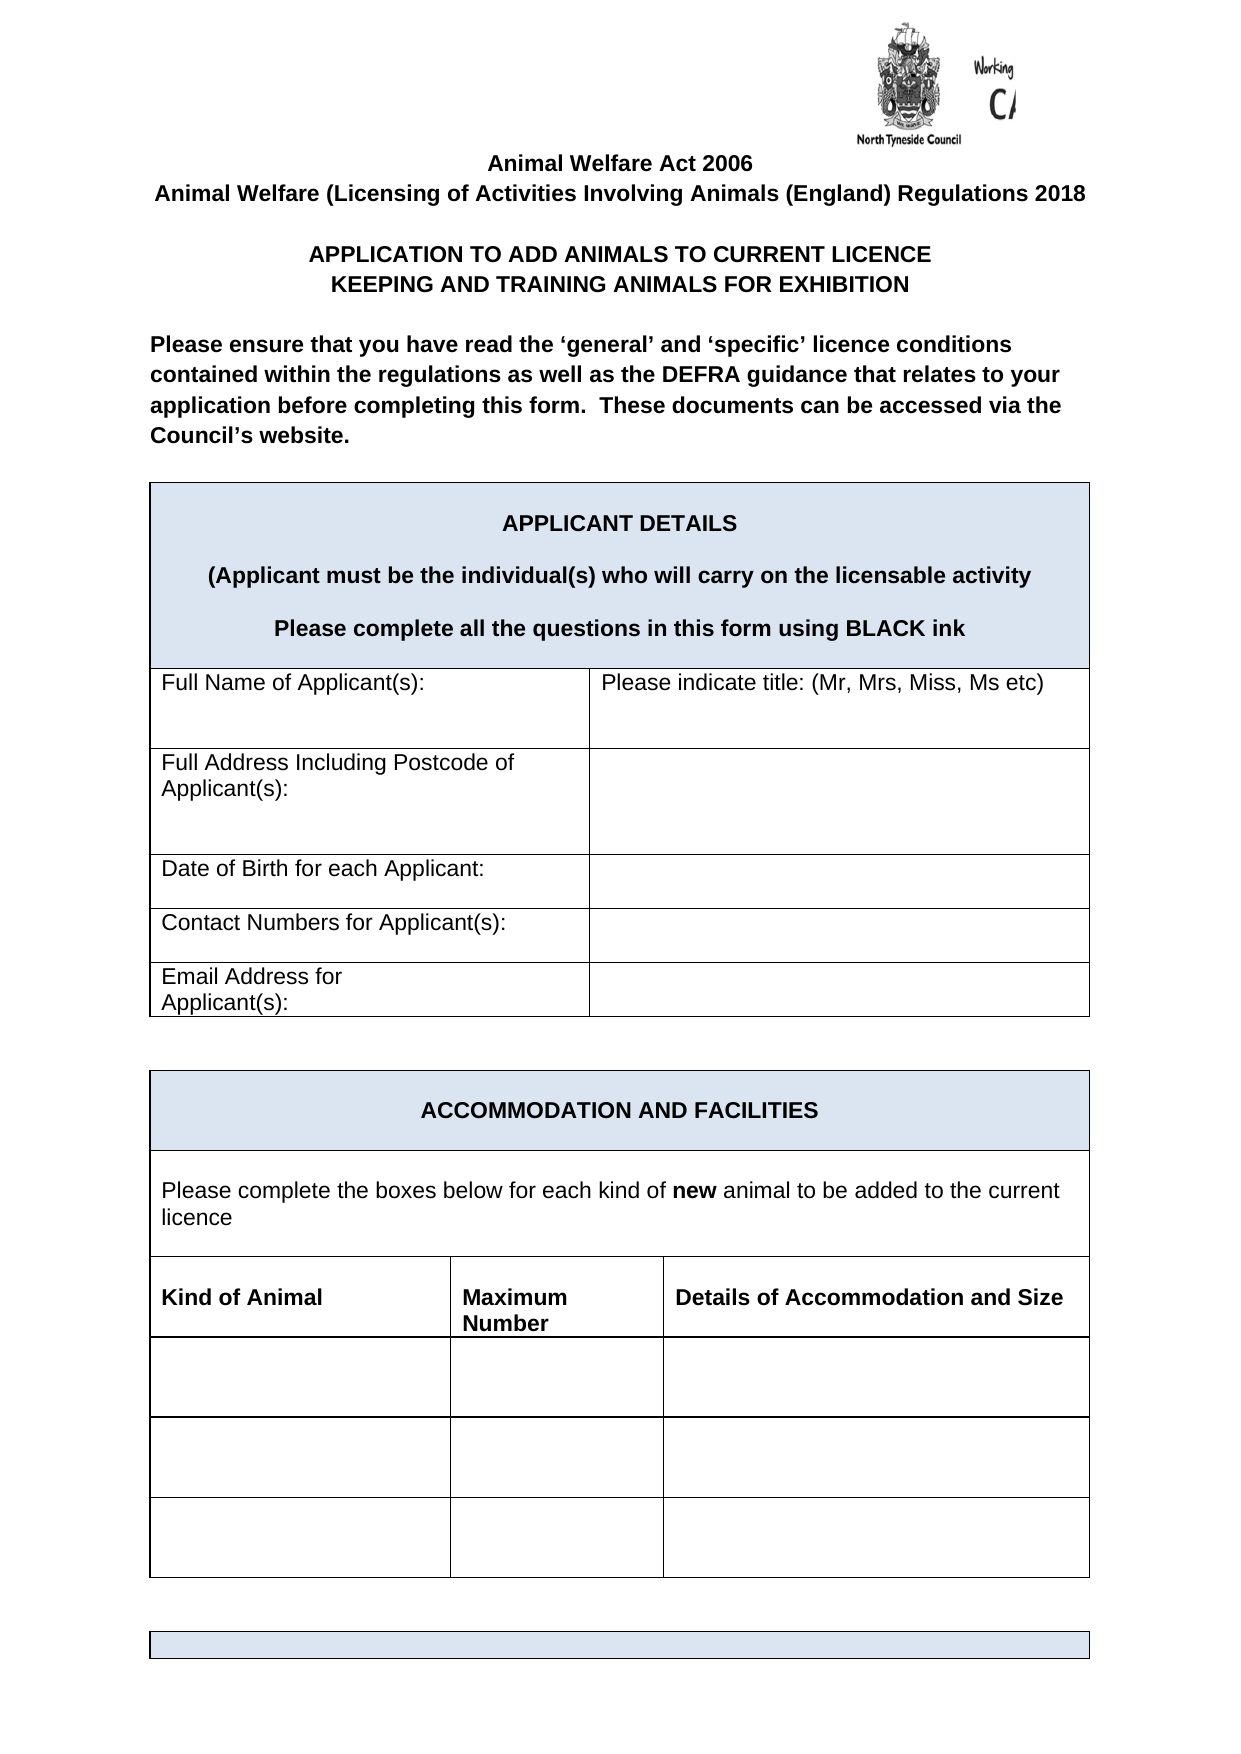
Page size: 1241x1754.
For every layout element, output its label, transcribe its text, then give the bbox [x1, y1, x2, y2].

table_cell [451, 1338, 663, 1416]
table_cell [664, 1418, 1089, 1497]
table_cell [451, 1498, 663, 1577]
table_cell [664, 1498, 1089, 1577]
table_cell Please indicate title: (Mr, Mrs, Miss, Ms etc) [590, 669, 1089, 748]
text Animal Welfare (Licensing of Activities Involving Animals (England) Regulations 2018 [150, 180, 1090, 207]
table_cell [151, 1338, 450, 1416]
table_cell Full Address Including Postcode of Applicant(s): [151, 749, 589, 854]
table_cell Details of Accommodation and Size [664, 1257, 1089, 1336]
table_cell Email Address for Applicant(s): [151, 963, 589, 1016]
text KEEPING AND TRAINING ANIMALS FOR EXHIBITION [150, 271, 1090, 297]
text APPLICATION TO ADD ANIMALS TO CURRENT LICENCE [150, 241, 1090, 267]
table_cell [590, 855, 1089, 908]
table_cell Full Name of Applicant(s): [151, 669, 589, 748]
table_cell Please complete the boxes below for each kind of new animal to be added to the current licence [151, 1151, 1089, 1256]
table_cell Contact Numbers for Applicant(s): [151, 909, 589, 962]
table_cell [590, 909, 1089, 962]
table_cell [590, 749, 1089, 854]
table_header APPLICANT DETAILS (Applicant must be the individual(s) who will carry on the licensable activity Please complete all the questions in this form using BLACK ink [151, 483, 1089, 668]
table_header ACCOMMODATION AND FACILITIES [151, 1071, 1089, 1150]
table_cell Kind of Animal [151, 1257, 450, 1336]
text Please ensure that you have read the ‘general’ and ‘specific’ licence conditions contained within the regulations as well as the DEFRA guidance that relates to your application before completing this form. These documents can be accessed via the Council’s website. [150, 331, 1090, 448]
text Animal Welfare Act 2006 [150, 150, 1090, 176]
table_cell [664, 1338, 1089, 1416]
table_cell [590, 963, 1089, 1016]
table_cell [151, 1418, 450, 1497]
table_cell [151, 1498, 450, 1577]
table_header [151, 1632, 1089, 1658]
table_cell Date of Birth for each Applicant: [151, 855, 589, 908]
table_cell Maximum Number [451, 1257, 663, 1336]
table_cell [451, 1418, 663, 1497]
